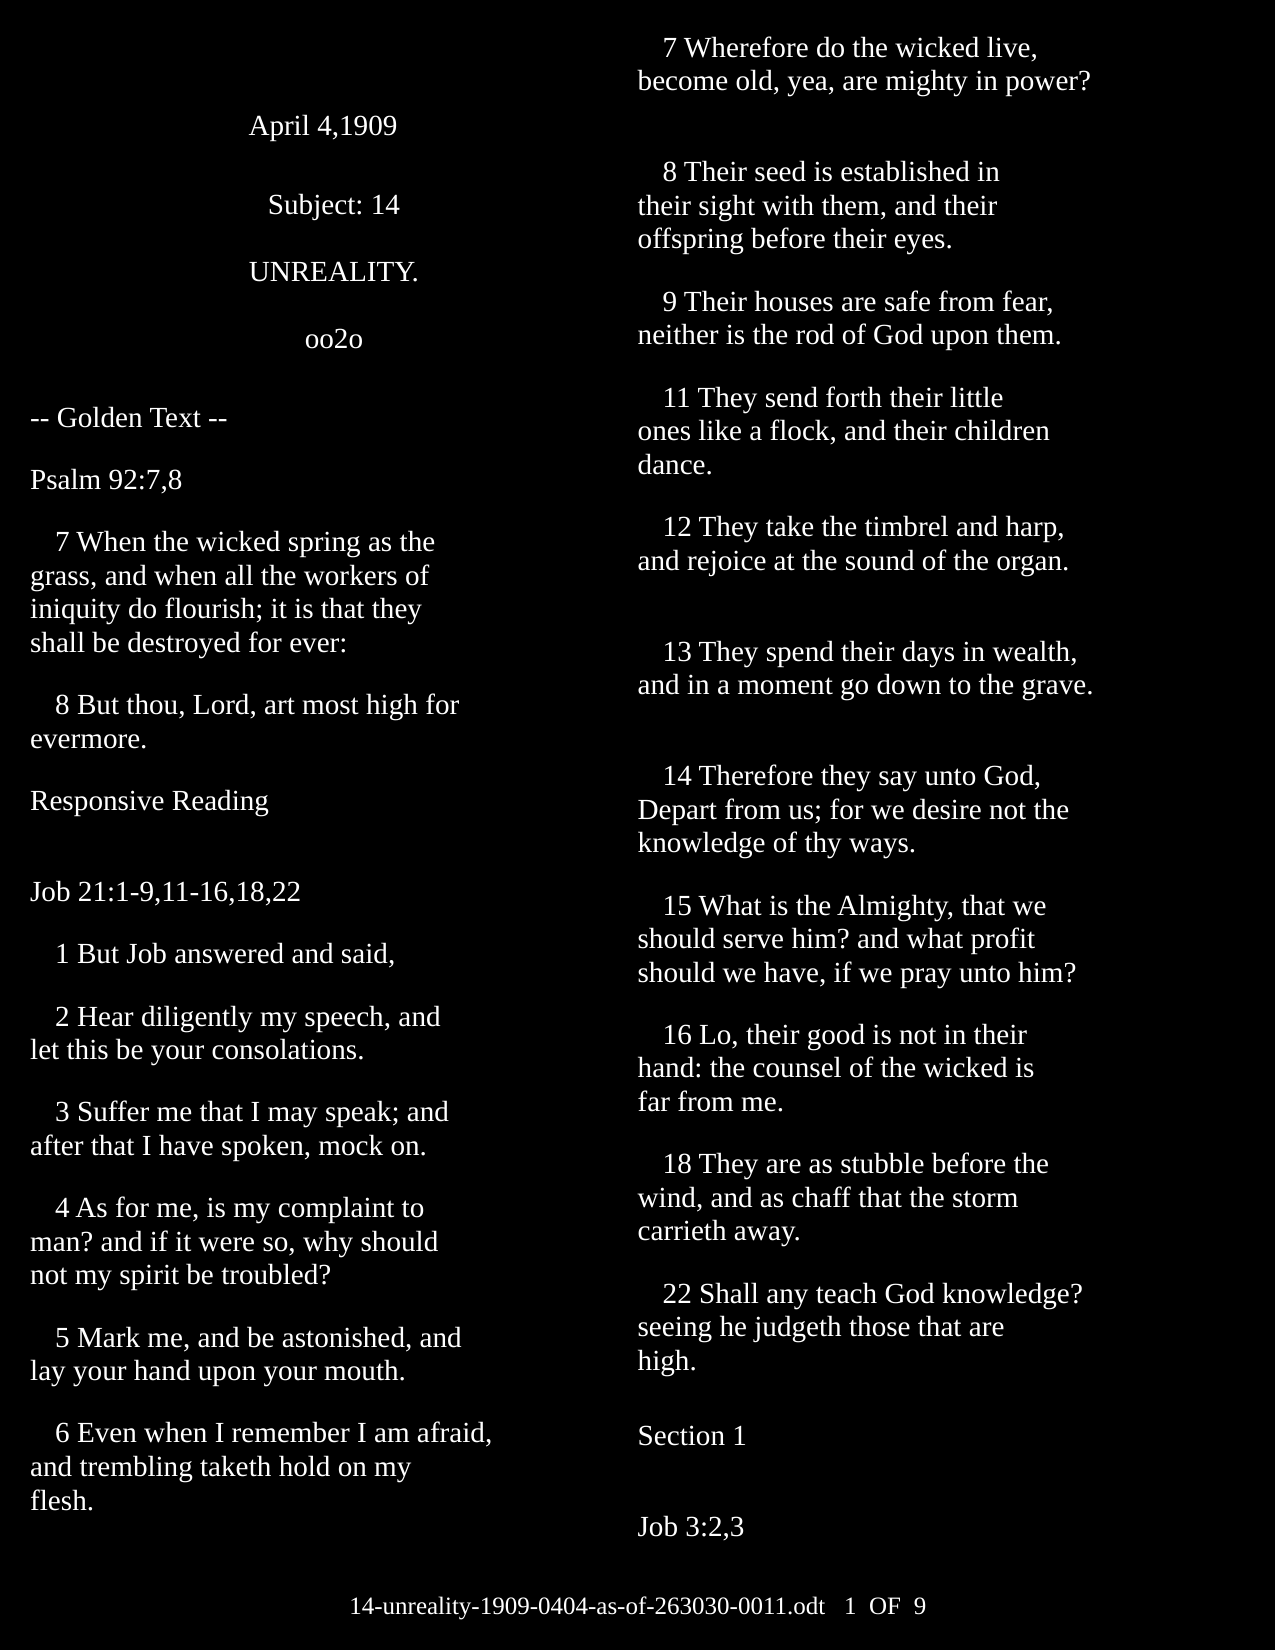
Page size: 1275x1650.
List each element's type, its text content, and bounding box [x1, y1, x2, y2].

text Responsive Reading [30, 783, 637, 817]
text Section 1 [637, 1418, 1245, 1451]
text April 4,1909 [30, 108, 637, 142]
subtitle Subject: 14 UNREALITY. oo2o [30, 187, 637, 355]
text -- Golden Text -- Psalm 92:7,8 7 When the wicked spring as the grass, and when all the workers of iniquity do flourish; it is that they shall be destroyed for ever: 8 But thou, Lord, art most high for evermore. [30, 400, 637, 754]
text Job 21:1-9,11-16,18,22 1 But Job answered and said, 2 Hear diligently my speech, and let this be your consolations. 3 Suffer me that I may speak; and after that I have spoken, mock on. 4 As for me, is my complaint to man? and if it were so, why should not my spirit be troubled? 5 Mark me, and be astonished, and lay your hand upon your mouth. 6 Even when I remember I am afraid, and trembling taketh hold on my flesh. 7 Wherefore do the wicked live, become old, yea, are mighty in power? 8 Their seed is established in their sight with them, and their offspring before their eyes. 9 Their houses are safe from fear, neither is the rod of God upon them. 11 They send forth their little ones like a flock, and their children dance. 12 They take the timbrel and harp, and rejoice at the sound of the organ. 13 They spend their days in wealth, and in a moment go down to the grave. 14 Therefore they say unto God, Depart from us; for we desire not the knowledge of thy ways. 15 What is the Almighty, that we should serve him? and what profit should we have, if we pray unto him? 16 Lo, their good is not in their hand: the counsel of the wicked is far from me. 18 They are as stubble before the wind, and as chaff that the storm carrieth away. 22 Shall any teach God knowledge? seeing he judgeth those that are high. [30, 30, 1245, 1545]
